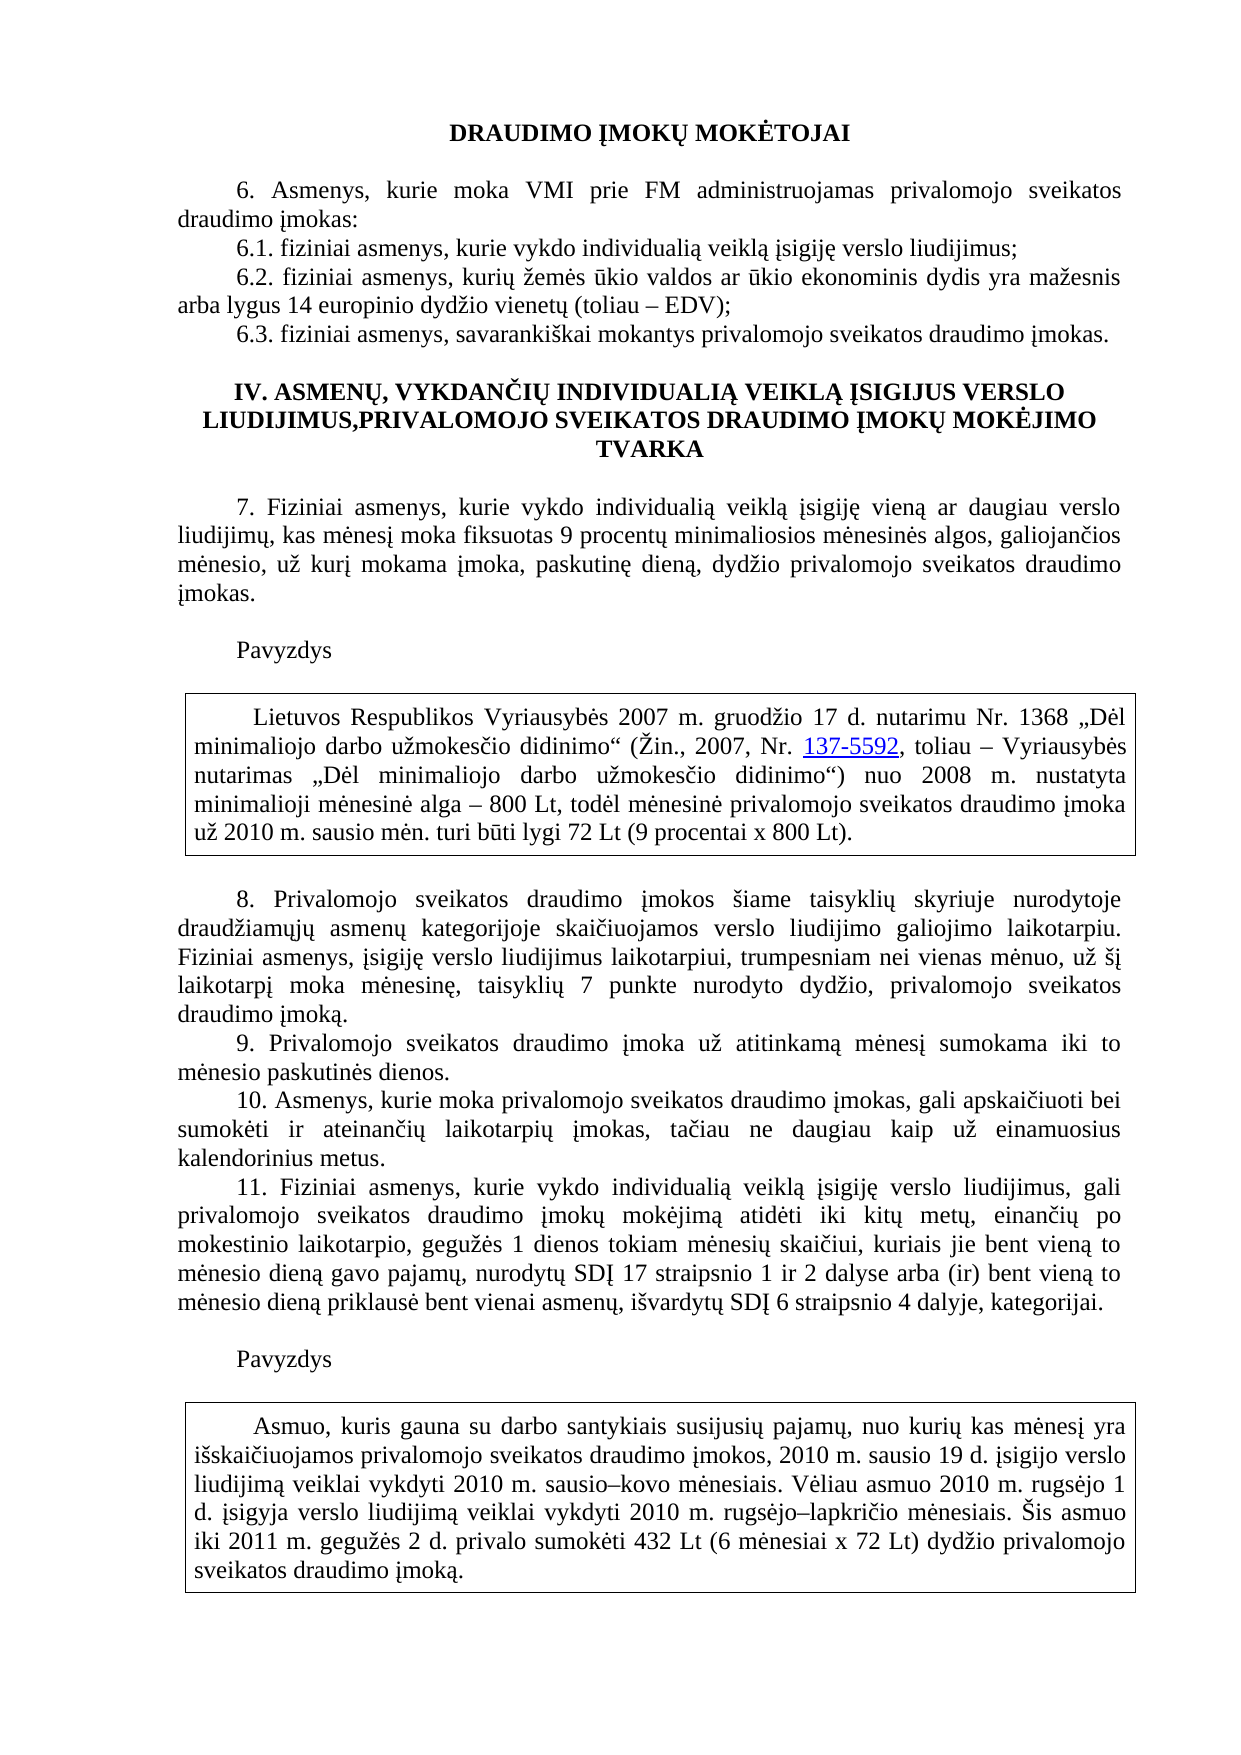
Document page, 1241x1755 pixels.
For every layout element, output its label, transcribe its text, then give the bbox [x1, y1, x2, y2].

text 11. Fiziniai asmenys, kurie vykdo individualią veiklą įsigiję verslo liudijimus, gali privalomojo sveikatos draudimo įmokų mokėjimą atidėti iki kitų metų, einančių po mokestinio laikotarpio, gegužės 1 dienos tokiam mėnesių skaičiui, kuriais jie bent vieną to mėnesio dieną gavo pajamų, nurodytų SDĮ 17 straipsnio 1 ir 2 dalyse arba (ir) bent vieną to mėnesio dieną priklausė bent vienai asmenų, išvardytų SDĮ 6 straipsnio 4 dalyje, kategorijai. [177, 1172, 1122, 1316]
text 8. Privalomojo sveikatos draudimo įmokos šiame taisyklių skyriuje nurodytoje draudžiamųjų asmenų kategorijoje skaičiuojamos verslo liudijimo galiojimo laikotarpiu. Fiziniai asmenys, įsigiję verslo liudijimus laikotarpiui, trumpesniam nei vienas mėnuo, už šį laikotarpį moka mėnesinę, taisyklių 7 punkte nurodyto dydžio, privalomojo sveikatos draudimo įmoką. [177, 884, 1122, 1028]
text 6.2. fiziniai asmenys, kurių žemės ūkio valdos ar ūkio ekonominis dydis yra mažesnis arba lygus 14 europinio dydžio vienetų (toliau – EDV); [177, 262, 1122, 319]
table_header Asmuo, kuris gauna su darbo santykiais susijusių pajamų, nuo kurių kas mėnesį yra išskaičiuojamos privalomojo sveikatos draudimo įmokos, 2010 m. sausio 19 d. įsigijo verslo liudijimą veiklai vykdyti 2010 m. sausio–kovo mėnesiais. Vėliau asmuo 2010 m. rugsėjo 1 d. įsigyja verslo liudijimą veiklai vykdyti 2010 m. rugsėjo–lapkričio mėnesiais. Šis asmuo iki 2011 m. gegužės 2 d. privalo sumokėti 432 Lt (6 mėnesiai x 72 Lt) dydžio privalomojo sveikatos draudimo įmoką. [186, 1403, 1135, 1592]
text Pavyzdys [177, 636, 1122, 664]
text Pavyzdys [177, 1344, 1122, 1373]
text 6. Asmenys, kurie moka VMI prie FM administruojamas privalomojo sveikatos draudimo įmokas: [177, 176, 1122, 233]
text 10. Asmenys, kurie moka privalomojo sveikatos draudimo įmokas, gali apskaičiuoti bei sumokėti ir ateinančių laikotarpių įmokas, tačiau ne daugiau kaip už einamuosius kalendorinius metus. [177, 1086, 1122, 1172]
text 9. Privalomojo sveikatos draudimo įmoka už atitinkamą mėnesį sumokama iki to mėnesio paskutinės dienos. [177, 1028, 1122, 1086]
table_header Lietuvos Respublikos Vyriausybės 2007 m. gruodžio 17 d. nutarimu Nr. 1368 „Dėl minimaliojo darbo užmokesčio didinimo“ (Žin., 2007, Nr. 137-5592, toliau – Vyriausybės nutarimas „Dėl minimaliojo darbo užmokesčio didinimo“) nuo 2008 m. nustatyta minimalioji mėnesinė alga – 800 Lt, todėl mėnesinė privalomojo sveikatos draudimo įmoka už 2010 m. sausio mėn. turi būti lygi 72 Lt (9 procentai x 800 Lt). [186, 694, 1135, 854]
text 6.1. fiziniai asmenys, kurie vykdo individualią veiklą įsigiję verslo liudijimus; [177, 233, 1122, 262]
text 6.3. fiziniai asmenys, savarankiškai mokantys privalomojo sveikatos draudimo įmokas. [177, 319, 1122, 348]
text IV. aSMENŲ, VYKDANČIŲ INDIVIDUALIĄ VEIKLĄ įsigijus VERSLO LIUDIJIMus,privalomojo sveikatos draudimo įmokų MOKĖJIMO tvarka [177, 377, 1122, 463]
text draudimo įmokų mokėtojai [177, 118, 1122, 147]
text 7. Fiziniai asmenys, kurie vykdo individualią veiklą įsigiję vieną ar daugiau verslo liudijimų, kas mėnesį moka fiksuotas 9 procentų minimaliosios mėnesinės algos, galiojančios mėnesio, už kurį mokama įmoka, paskutinę dieną, dydžio privalomojo sveikatos draudimo įmokas. [177, 492, 1122, 607]
